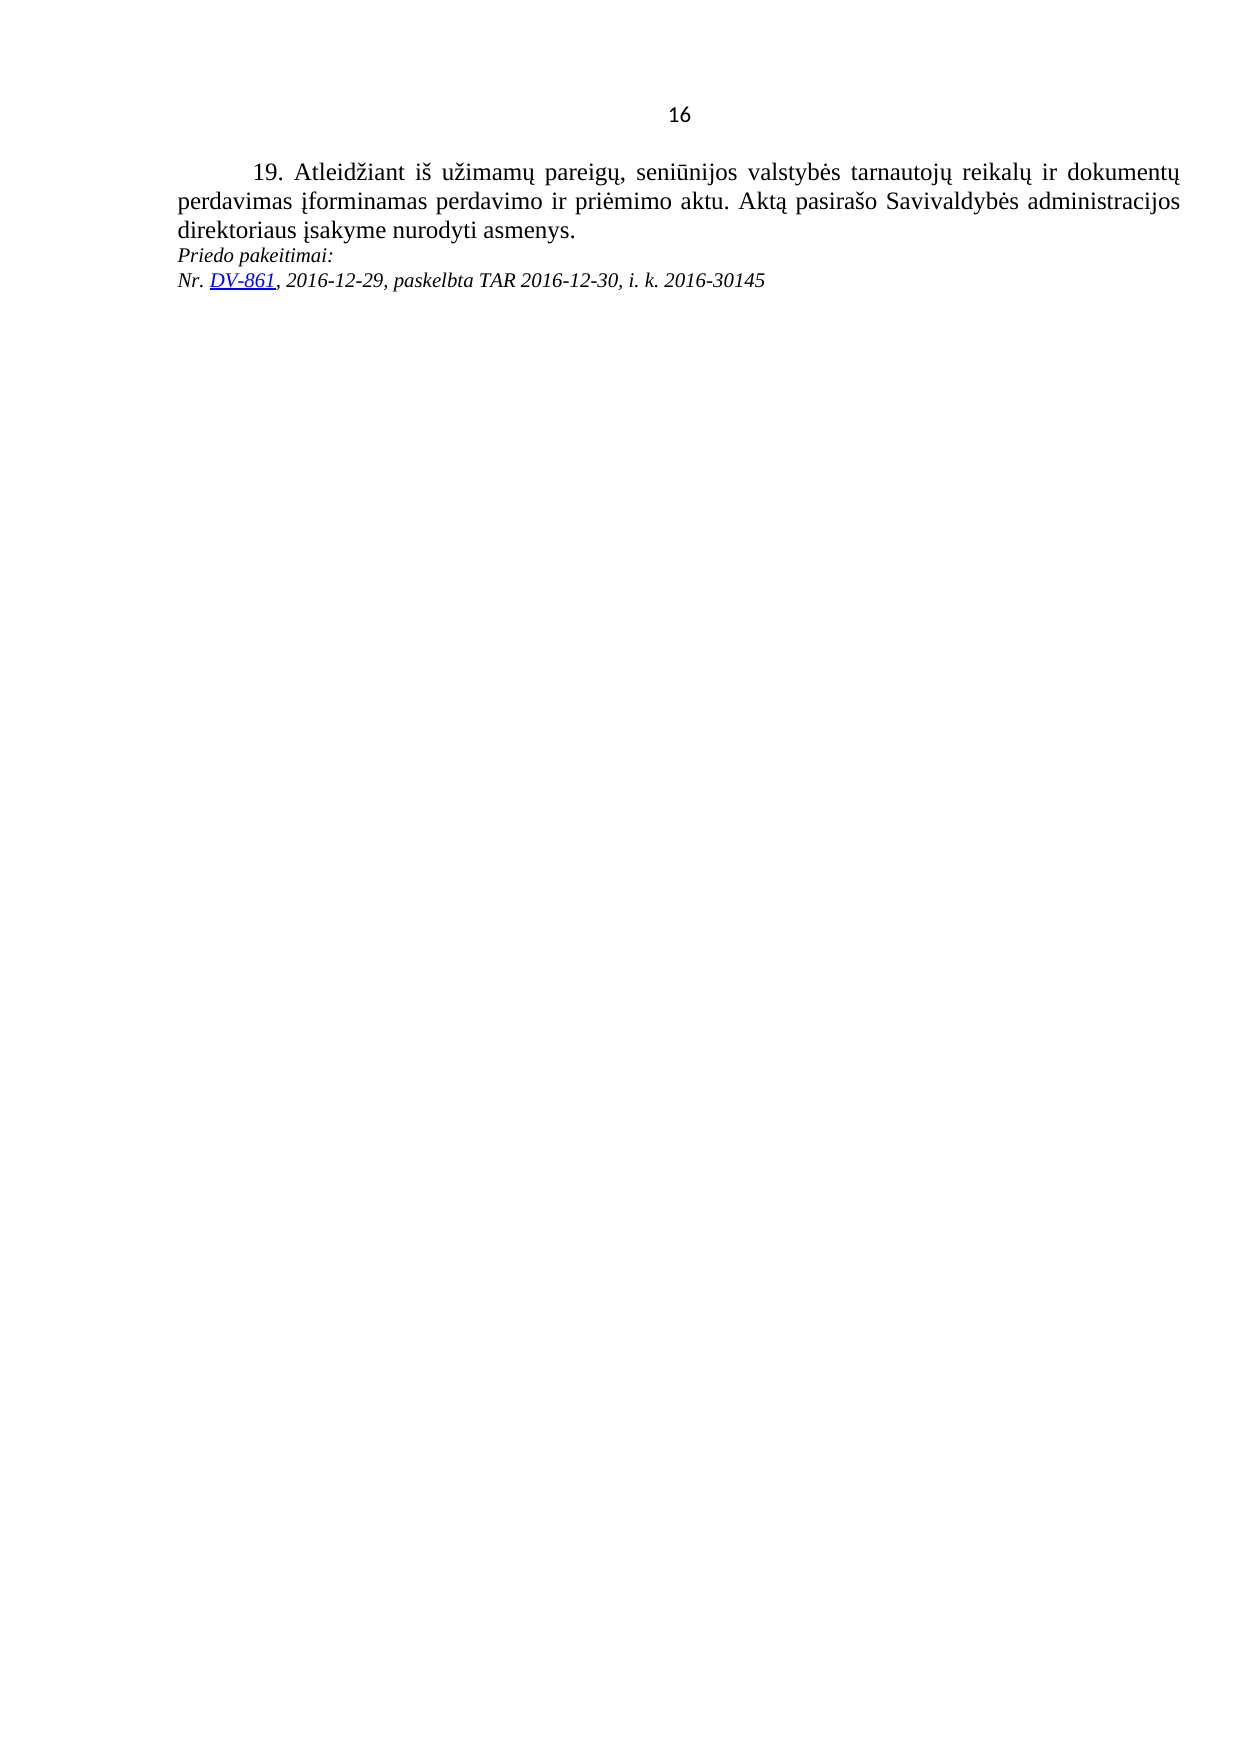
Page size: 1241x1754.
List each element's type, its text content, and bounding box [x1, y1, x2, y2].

text Priedo pakeitimai: [177, 243, 1181, 267]
text Nr. DV-861, 2016-12-29, paskelbta TAR 2016-12-30, i. k. 2016-30145 [177, 267, 1181, 292]
text 19. Atleidžiant iš užimamų pareigų, seniūnijos valstybės tarnautojų reikalų ir dokumentų perdavimas įforminamas perdavimo ir priėmimo aktu. Aktą pasirašo Savivaldybės administracijos direktoriaus įsakyme nurodyti asmenys. [177, 157, 1181, 243]
